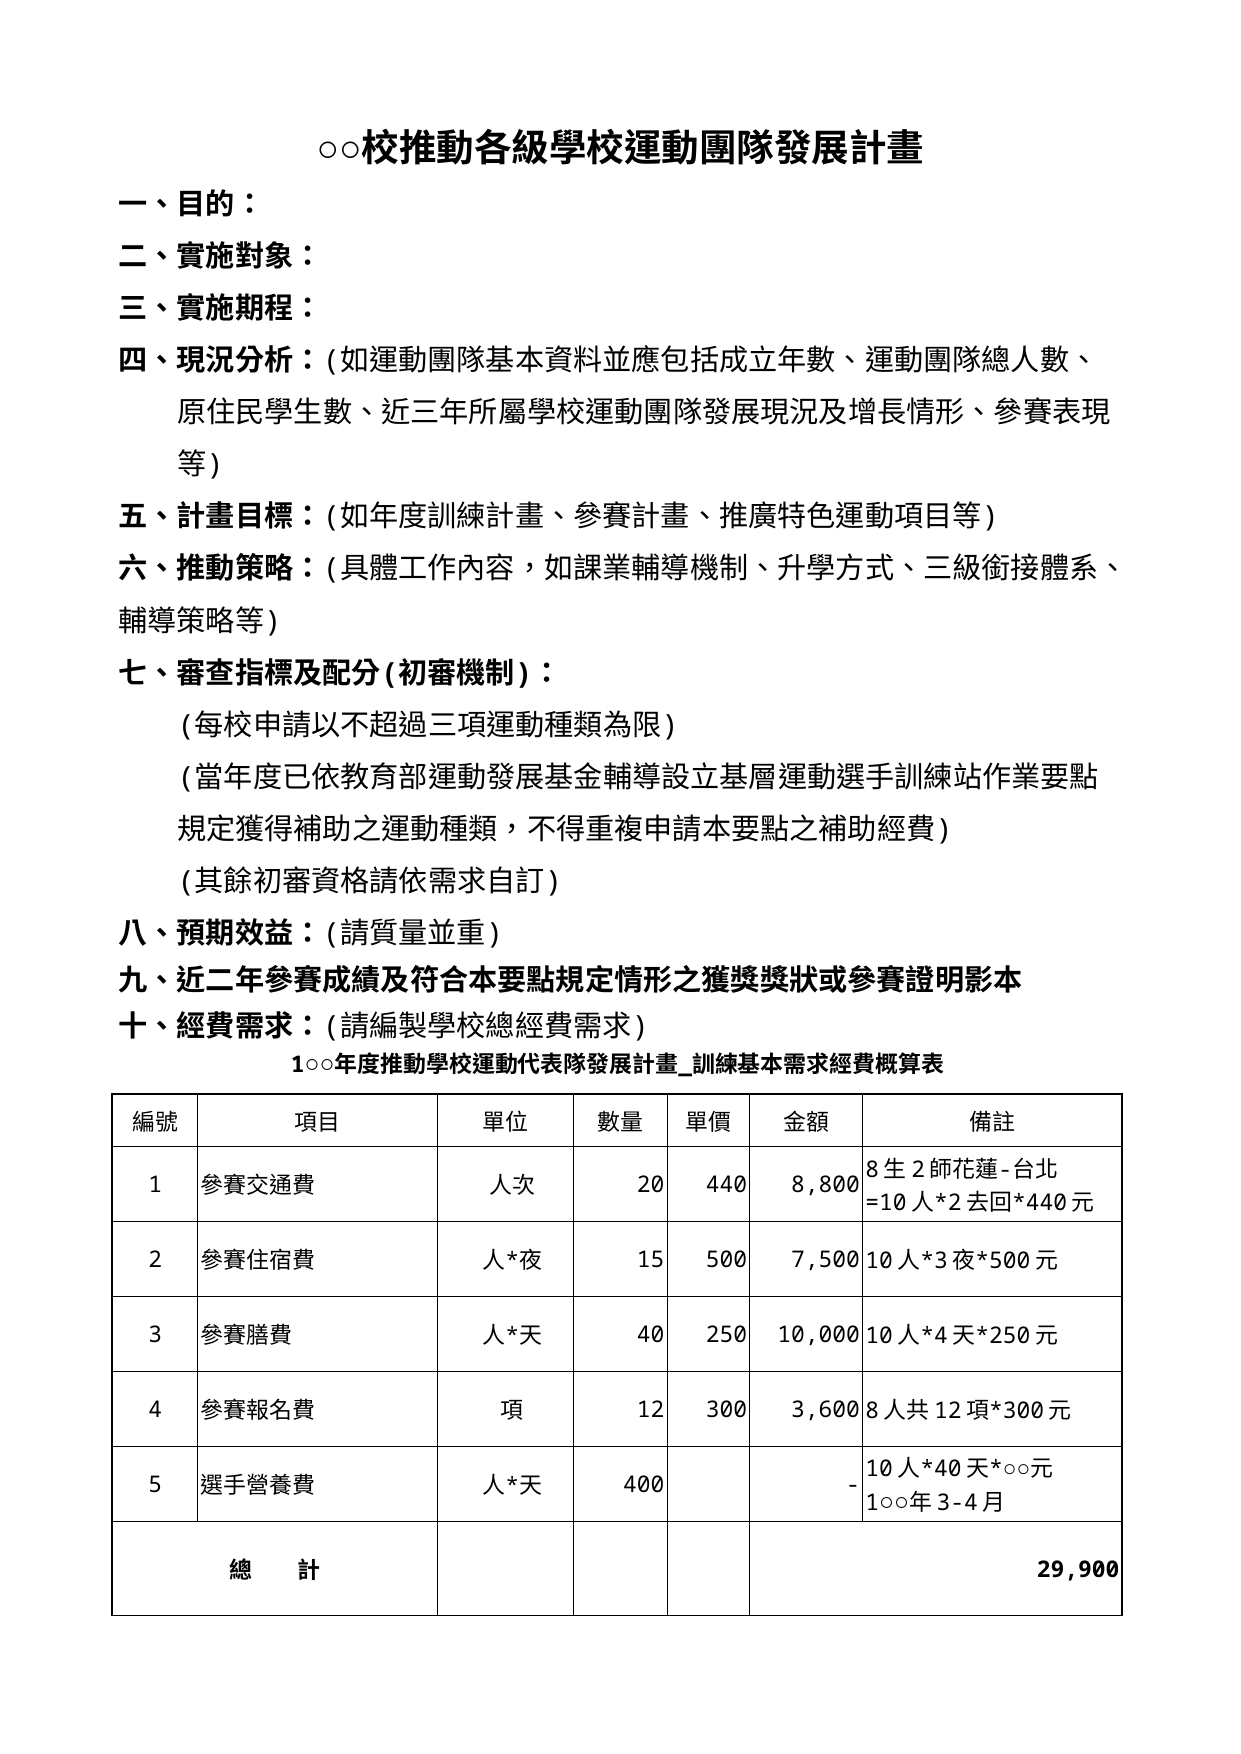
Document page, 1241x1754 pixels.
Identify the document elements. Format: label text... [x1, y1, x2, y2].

table_cell 1 [113, 1147, 197, 1221]
table_cell 5 [113, 1447, 197, 1521]
table_cell 15 [574, 1222, 667, 1296]
table_cell 500 [668, 1222, 749, 1296]
table_cell 29,900 [750, 1522, 1121, 1615]
text (每校申請以不超過三項運動種類為限) [177, 693, 1122, 746]
table_cell 單位 [438, 1095, 573, 1146]
text ○○校推動各級學校運動團隊發展計畫 [118, 118, 1122, 173]
table_cell - [750, 1447, 862, 1521]
text (其餘初審資格請依需求自訂) [177, 850, 1122, 902]
text 七、審查指標及配分(初審機制)： [118, 641, 1122, 693]
text (當年度已依教育部運動發展基金輔導設立基層運動選手訓練站作業要點規定獲得補助之運動種類，不得重複申請本要點之補助經費) [177, 746, 1122, 850]
table_cell 10人*4天*250元 [863, 1297, 1121, 1371]
table_cell 400 [574, 1447, 667, 1521]
table_cell 參賽報名費 [198, 1372, 437, 1446]
table_cell 備註 [863, 1095, 1121, 1146]
table_cell 20 [574, 1147, 667, 1221]
table_cell 4 [113, 1372, 197, 1446]
text 六、推動策略：(具體工作內容，如課業輔導機制、升學方式、三級銜接體系、輔導策略等) [118, 537, 1122, 641]
table_cell 參賽膳費 [198, 1297, 437, 1371]
table_cell 選手營養費 [198, 1447, 437, 1521]
text 二、實施對象： [118, 225, 1122, 277]
text 八、預期效益：(請質量並重) [118, 902, 1122, 954]
table_header 1○○年度推動學校運動代表隊發展計畫_訓練基本需求經費概算表 [112, 1046, 1122, 1092]
table_cell 300 [668, 1372, 749, 1446]
table_cell 3 [113, 1297, 197, 1371]
table_cell 12 [574, 1372, 667, 1446]
table_cell 人次 [438, 1147, 573, 1221]
table_cell [668, 1522, 749, 1615]
table_cell 參賽住宿費 [198, 1222, 437, 1296]
text 十、經費需求：(請編製學校總經費需求) [118, 1000, 1122, 1046]
text 一、目的： [118, 173, 1122, 225]
text 四、現況分析：(如運動團隊基本資料並應包括成立年數、運動團隊總人數、原住民學生數、近三年所屬學校運動團隊發展現況及增長情形、參賽表現等) [118, 329, 1122, 485]
table_cell 10,000 [750, 1297, 862, 1371]
table_cell [668, 1447, 749, 1521]
table_cell 7,500 [750, 1222, 862, 1296]
table_cell 40 [574, 1297, 667, 1371]
table_cell 參賽交通費 [198, 1147, 437, 1221]
table_cell 8生2師花蓮-台北 =10人*2去回*440元 [863, 1147, 1121, 1221]
table_cell 8人共12項*300元 [863, 1372, 1121, 1446]
table_cell 編號 [113, 1095, 197, 1146]
text 五、計畫目標：(如年度訓練計畫、參賽計畫、推廣特色運動項目等) [118, 485, 1122, 537]
table_cell 人*天 [438, 1447, 573, 1521]
table_cell 金額 [750, 1095, 862, 1146]
table_cell [438, 1522, 573, 1615]
table_cell 10人*3夜*500元 [863, 1222, 1121, 1296]
table_cell 3,600 [750, 1372, 862, 1446]
table_cell 10人*40天*○○元 1○○年3-4月 [863, 1447, 1121, 1521]
text 九、近二年參賽成績及符合本要點規定情形之獲獎獎狀或參賽證明影本 [118, 954, 1122, 1000]
table_cell 項 [438, 1372, 573, 1446]
table_cell 250 [668, 1297, 749, 1371]
table_cell 人*夜 [438, 1222, 573, 1296]
table_cell 數量 [574, 1095, 667, 1146]
table_cell 2 [113, 1222, 197, 1296]
table_cell [574, 1522, 667, 1615]
table_cell 總 計 [113, 1522, 437, 1615]
table_cell 單價 [668, 1095, 749, 1146]
table_cell 8,800 [750, 1147, 862, 1221]
text 三、實施期程： [118, 277, 1122, 329]
table_cell 項目 [198, 1095, 437, 1146]
table_cell 人*天 [438, 1297, 573, 1371]
table_cell 440 [668, 1147, 749, 1221]
